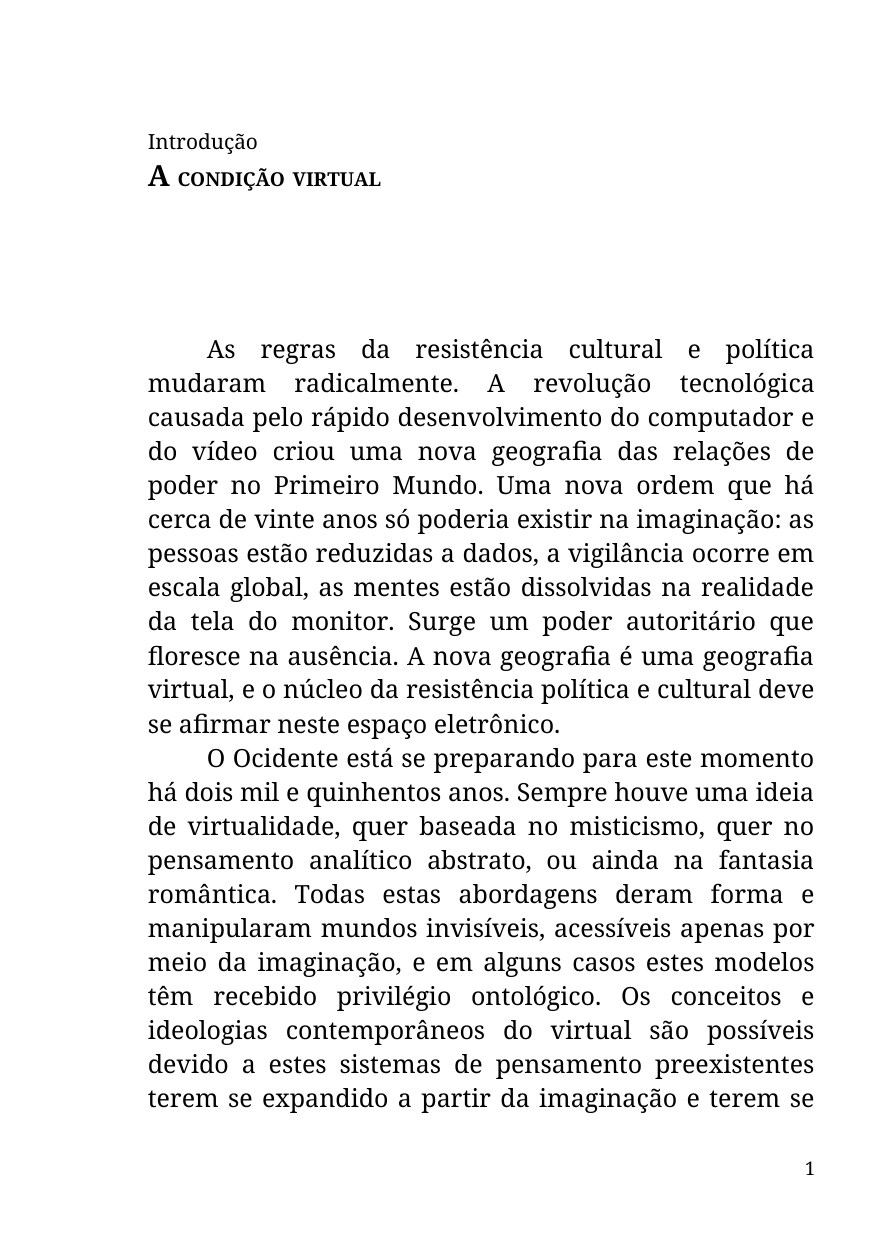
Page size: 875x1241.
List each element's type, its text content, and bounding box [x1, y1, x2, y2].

text A condição virtual [148, 156, 815, 195]
text O Ocidente está se preparando para este momento há dois mil e quinhentos anos. Sempre houve uma ideia de virtualidade, quer baseada no misticismo, quer no pensamento analítico abstrato, ou ainda na fantasia romântica. Todas estas abordagens deram forma e manipularam mundos invisíveis, acessíveis apenas por meio da imaginação, e em alguns casos estes modelos têm recebido privilégio ontológico. Os conceitos e ideologias contemporâneos do virtual são possíveis devido a estes sistemas de pensamento preexistentes terem se expandido a partir da imaginação e terem se [148, 740, 815, 1115]
text As regras da resistência cultural e política mudaram radicalmente. A revolução tecnológica causada pelo rápido desenvolvimento do computador e do vídeo criou uma nova geografia das relações de poder no Primeiro Mundo. Uma nova ordem que há cerca de vinte anos só poderia existir na imaginação: as pessoas estão reduzidas a dados, a vigilância ocorre em escala global, as mentes estão dissolvidas na realidade da tela do monitor. Surge um poder autoritário que floresce na ausência. A nova geografia é uma geografia virtual, e o núcleo da resistência política e cultural deve se afirmar neste espaço eletrônico. [148, 332, 815, 740]
text Introdução [148, 127, 815, 156]
